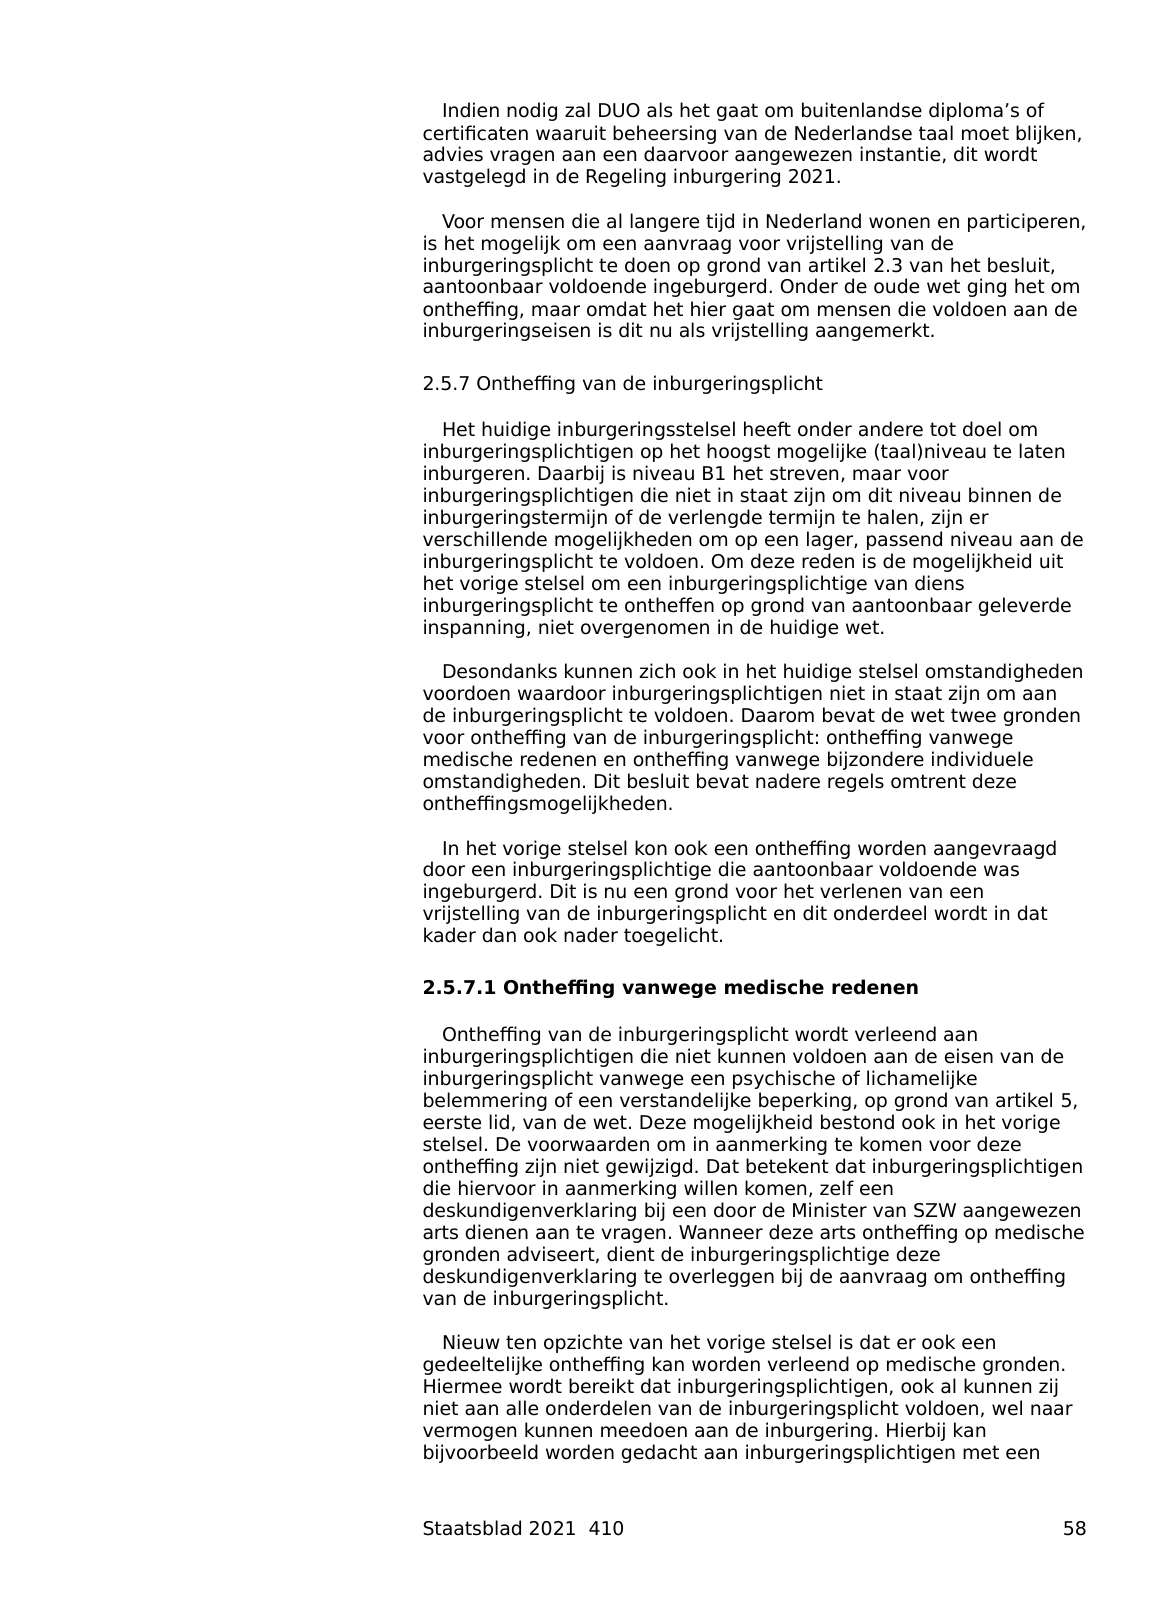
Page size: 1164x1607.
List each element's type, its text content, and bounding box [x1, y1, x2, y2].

subtitle 2.5.7.1 Ontheffing vanwege medische redenen [422, 977, 1087, 999]
text Ontheffing van de inburgeringsplicht wordt verleend aan inburgeringsplichtigen die niet kunnen voldoen aan de eisen van de inburgeringsplicht vanwege een psychische of lichamelijke belemmering of een verstandelijke beperking, op grond van artikel 5, eerste lid, van de wet. Deze mogelijkheid bestond ook in het vorige stelsel. De voorwaarden om in aanmerking te komen voor deze ontheffing zijn niet gewijzigd. Dat betekent dat inburgeringsplichtigen die hiervoor in aanmerking willen komen, zelf een deskundigenverklaring bij een door de Minister van SZW aangewezen arts dienen aan te vragen. Wanneer deze arts ontheffing op medische gronden adviseert, dient de inburgeringsplichtige deze deskundigenverklaring te overleggen bij de aanvraag om ontheffing van de inburgeringsplicht. [422, 1024, 1087, 1310]
text Indien nodig zal DUO als het gaat om buitenlandse diploma’s of certificaten waaruit beheersing van de Nederlandse taal moet blijken, advies vragen aan een daarvoor aangewezen instantie, dit wordt vastgelegd in de Regeling inburgering 2021. [422, 100, 1087, 188]
text Nieuw ten opzichte van het vorige stelsel is dat er ook een gedeeltelijke ontheffing kan worden verleend op medische gronden. Hiermee wordt bereikt dat inburgeringsplichtigen, ook al kunnen zij niet aan alle onderdelen van de inburgeringsplicht voldoen, wel naar vermogen kunnen meedoen aan de inburgering. Hierbij kan bijvoorbeeld worden gedacht aan inburgeringsplichtigen met een [422, 1332, 1087, 1464]
subtitle 2.5.7 Ontheffing van de inburgeringsplicht [422, 372, 1087, 394]
text Het huidige inburgeringsstelsel heeft onder andere tot doel om inburgeringsplichtigen op het hoogst mogelijke (taal)niveau te laten inburgeren. Daarbij is niveau B1 het streven, maar voor inburgeringsplichtigen die niet in staat zijn om dit niveau binnen de inburgeringstermijn of de verlengde termijn te halen, zijn er verschillende mogelijkheden om op een lager, passend niveau aan de inburgeringsplicht te voldoen. Om deze reden is de mogelijkheid uit het vorige stelsel om een inburgeringsplichtige van diens inburgeringsplicht te ontheffen op grond van aantoonbaar geleverde inspanning, niet overgenomen in de huidige wet. [422, 419, 1087, 639]
text Voor mensen die al langere tijd in Nederland wonen en participeren, is het mogelijk om een aanvraag voor vrijstelling van de inburgeringsplicht te doen op grond van artikel 2.3 van het besluit, aantoonbaar voldoende ingeburgerd. Onder de oude wet ging het om ontheffing, maar omdat het hier gaat om mensen die voldoen aan de inburgeringseisen is dit nu als vrijstelling aangemerkt. [422, 211, 1087, 342]
text Desondanks kunnen zich ook in het huidige stelsel omstandigheden voordoen waardoor inburgeringsplichtigen niet in staat zijn om aan de inburgeringsplicht te voldoen. Daarom bevat de wet twee gronden voor ontheffing van de inburgeringsplicht: ontheffing vanwege medische redenen en ontheffing vanwege bijzondere individuele omstandigheden. Dit besluit bevat nadere regels omtrent deze ontheffingsmogelijkheden. [422, 661, 1087, 815]
text In het vorige stelsel kon ook een ontheffing worden aangevraagd door een inburgeringsplichtige die aantoonbaar voldoende was ingeburgerd. Dit is nu een grond voor het verlenen van een vrijstelling van de inburgeringsplicht en dit onderdeel wordt in dat kader dan ook nader toegelicht. [422, 837, 1087, 947]
